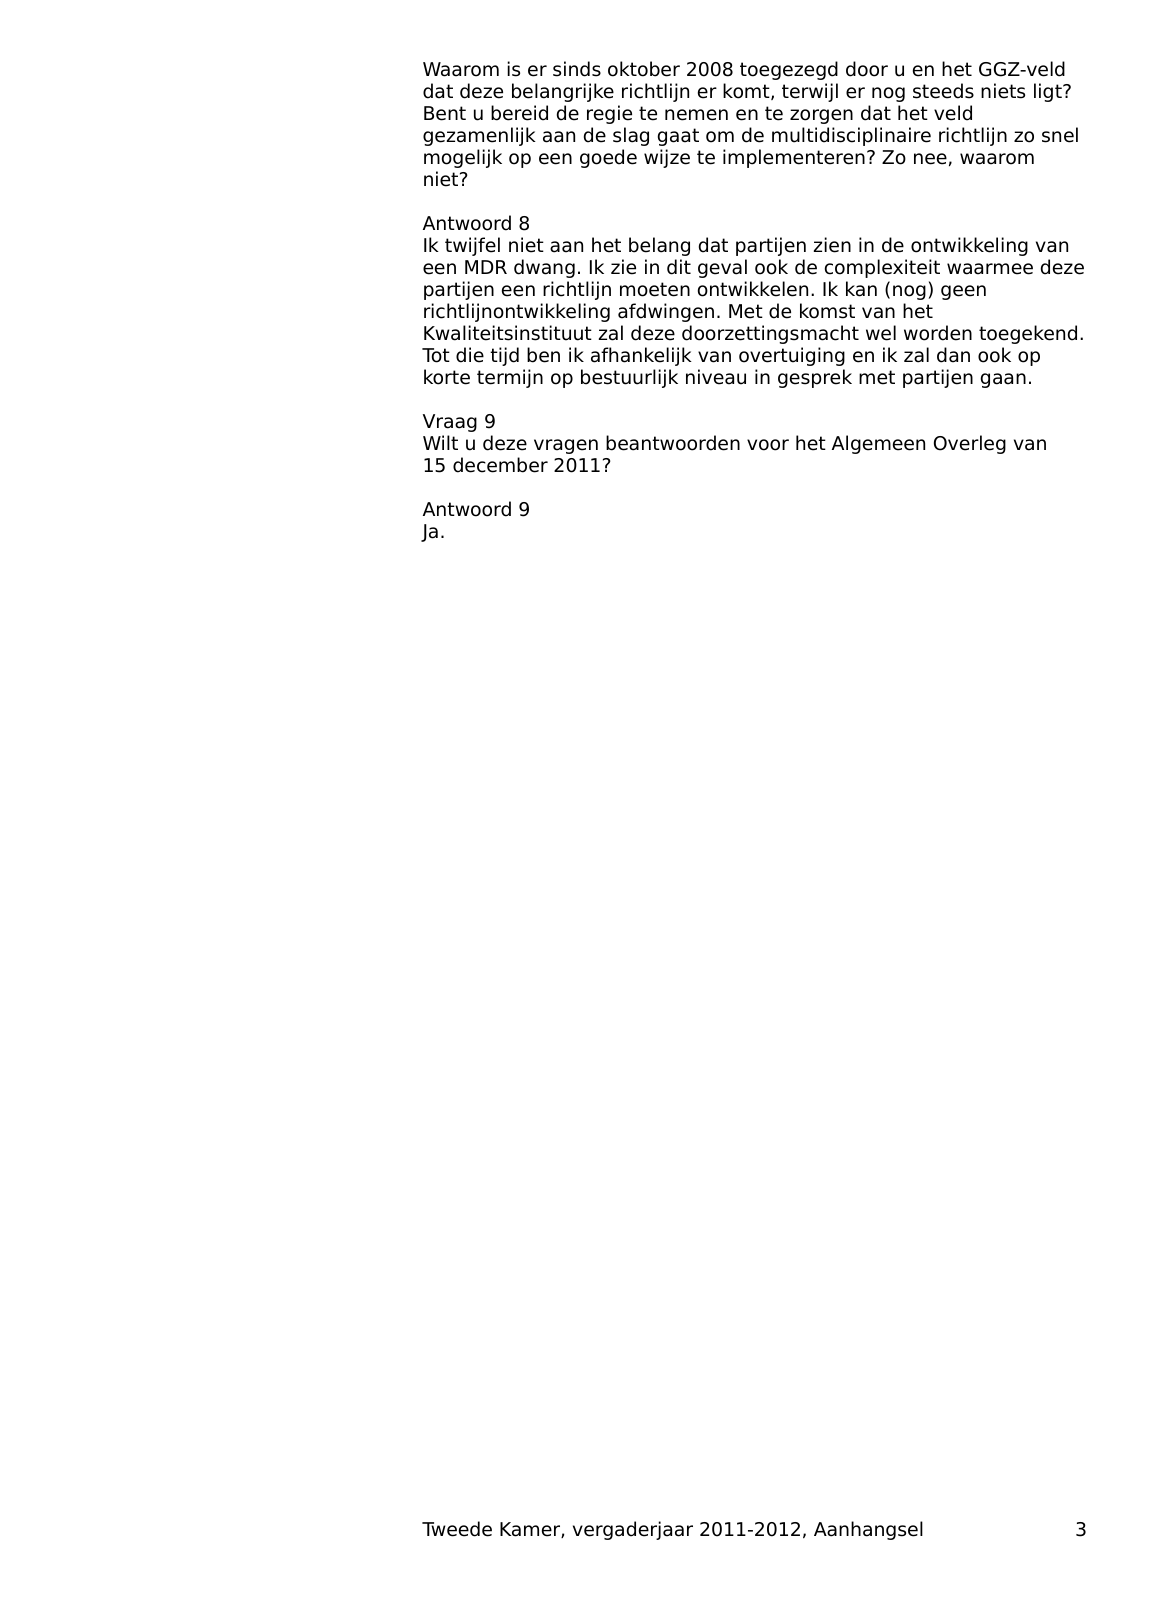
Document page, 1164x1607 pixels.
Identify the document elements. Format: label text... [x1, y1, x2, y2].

text Antwoord 8 [422, 213, 1087, 235]
text Antwoord 9 [422, 499, 1087, 521]
text Wilt u deze vragen beantwoorden voor het Algemeen Overleg van 15 december 2011? [422, 433, 1087, 477]
text Ik twijfel niet aan het belang dat partijen zien in de ontwikkeling van een MDR dwang. Ik zie in dit geval ook de complexiteit waarmee deze partijen een richtlijn moeten ontwikkelen. Ik kan (nog) geen richtlijnontwikkeling afdwingen. Met de komst van het Kwaliteitsinstituut zal deze doorzettingsmacht wel worden toegekend. Tot die tijd ben ik afhankelijk van overtuiging en ik zal dan ook op korte termijn op bestuurlijk niveau in gesprek met partijen gaan. [422, 235, 1087, 389]
text Vraag 9 [422, 411, 1087, 433]
text Ja. [422, 521, 1087, 543]
text Waarom is er sinds oktober 2008 toegezegd door u en het GGZ-veld dat deze belangrijke richtlijn er komt, terwijl er nog steeds niets ligt? Bent u bereid de regie te nemen en te zorgen dat het veld gezamenlijk aan de slag gaat om de multidisciplinaire richtlijn zo snel mogelijk op een goede wijze te implementeren? Zo nee, waarom niet? [422, 59, 1087, 191]
